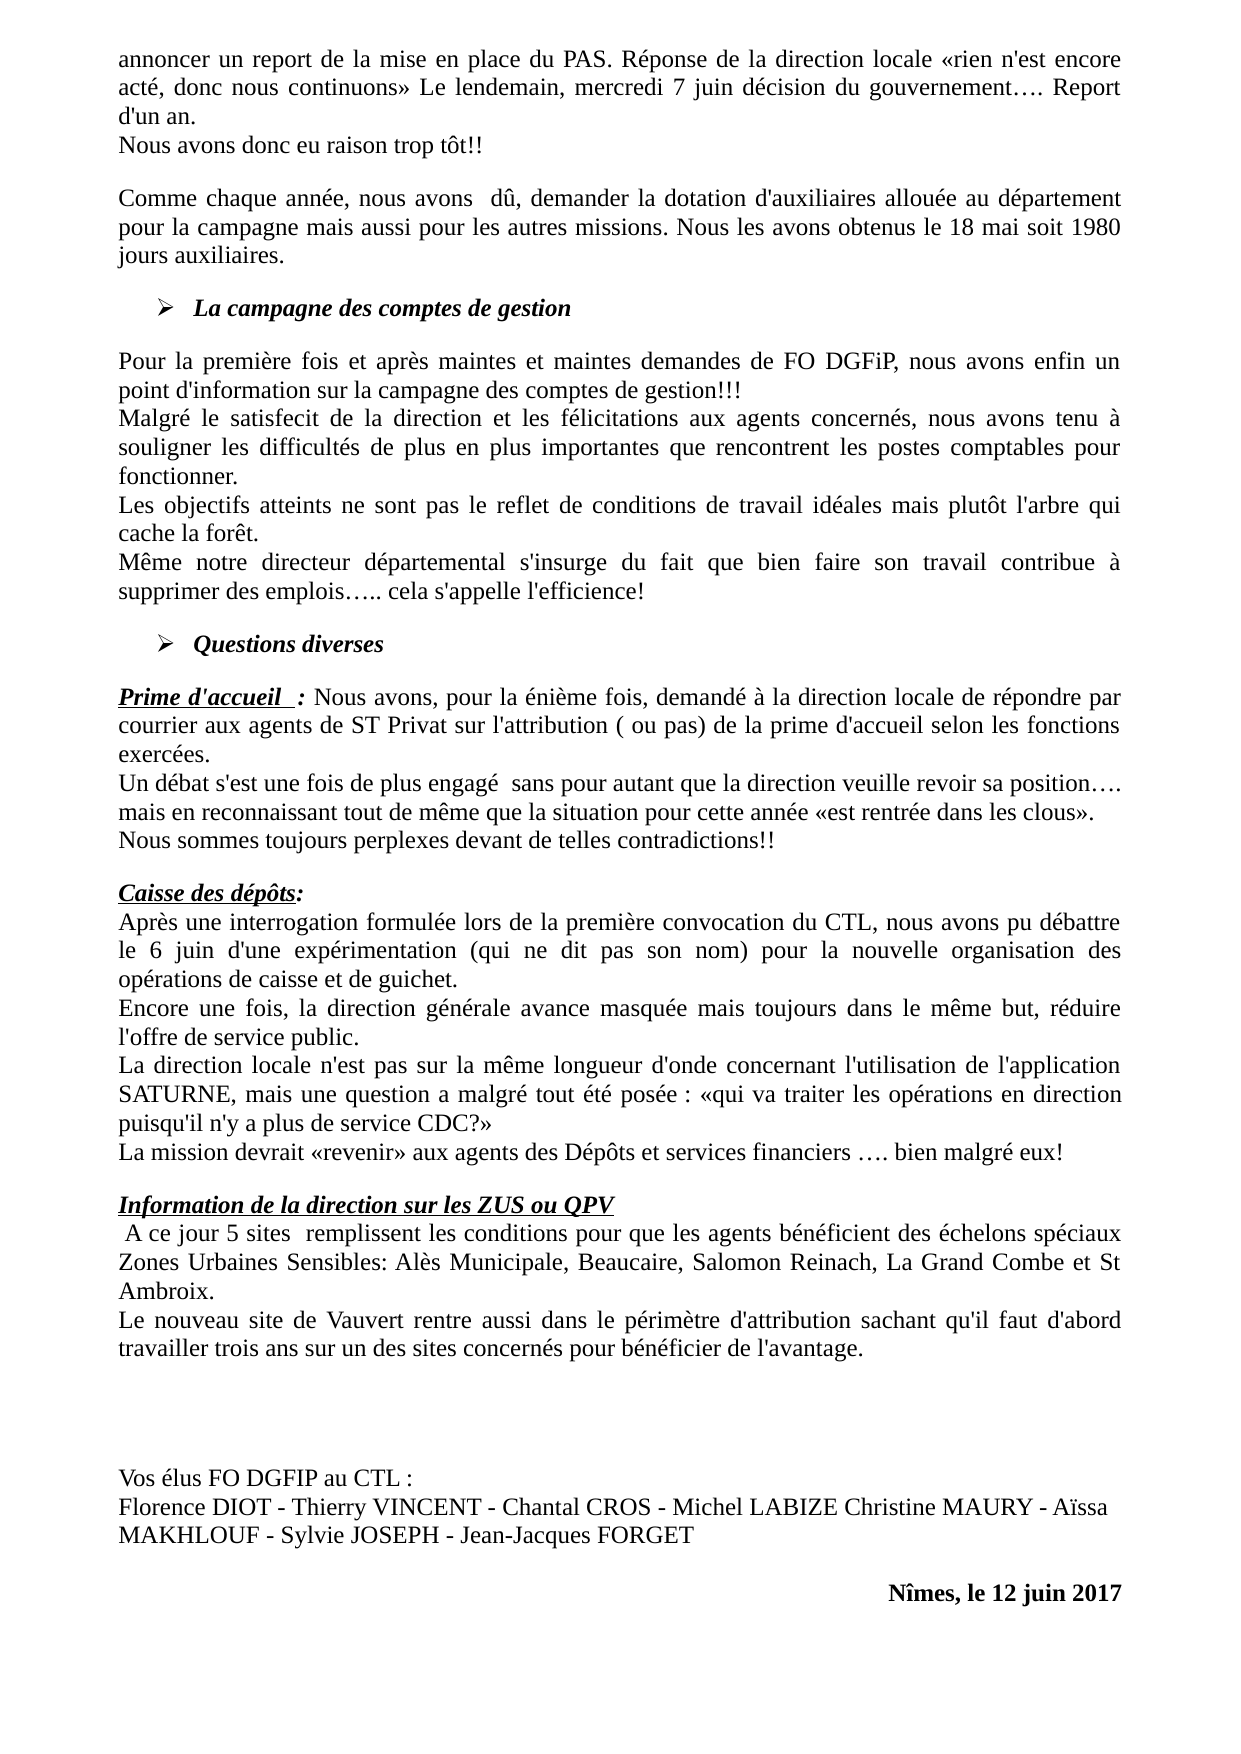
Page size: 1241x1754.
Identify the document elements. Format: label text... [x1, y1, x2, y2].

text Comme chaque année, nous avons dû, demander la dotation d'auxiliaires allouée au département pour la campagne mais aussi pour les autres missions. Nous les avons obtenus le 18 mai soit 1980 jours auxiliaires. [118, 183, 1122, 269]
text Nîmes, le 12 juin 2017 [118, 1578, 1122, 1607]
text Encore une fois, la direction générale avance masquée mais toujours dans le même but, réduire l'offre de service public. [118, 993, 1122, 1051]
text Malgré le satisfecit de la direction et les félicitations aux agents concernés, nous avons tenu à souligner les difficultés de plus en plus importantes que rencontrent les postes comptables pour fonctionner. [118, 403, 1122, 490]
text Caisse des dépôts: [118, 878, 1122, 907]
text Le nouveau site de Vauvert rentre aussi dans le périmètre d'attribution sachant qu'il faut d'abord travailler trois ans sur un des sites concernés pour bénéficier de l'avantage. [118, 1305, 1122, 1362]
list La campagne des comptes de gestion [156, 293, 1122, 322]
text Nous avons donc eu raison trop tôt!! [118, 130, 1122, 159]
text Vos élus FO DGFIP au CTL : [118, 1463, 1122, 1492]
text La mission devrait «revenir» aux agents des Dépôts et services financiers …. bien malgré eux! [118, 1137, 1122, 1166]
text Même notre directeur départemental s'insurge du fait que bien faire son travail contribue à supprimer des emplois….. cela s'appelle l'efficience! [118, 547, 1122, 605]
text La direction locale n'est pas sur la même longueur d'onde concernant l'utilisation de l'application SATURNE, mais une question a malgré tout été posée : «qui va traiter les opérations en direction puisqu'il n'y a plus de service CDC?» [118, 1051, 1122, 1137]
text Un débat s'est une fois de plus engagé sans pour autant que la direction veuille revoir sa position…. mais en reconnaissant tout de même que la situation pour cette année «est rentrée dans les clous». [118, 768, 1122, 825]
text Nous sommes toujours perplexes devant de telles contradictions!! [118, 825, 1122, 854]
text A ce jour 5 sites remplissent les conditions pour que les agents bénéficient des échelons spéciaux Zones Urbaines Sensibles: Alès Municipale, Beaucaire, Salomon Reinach, La Grand Combe et St Ambroix. [118, 1218, 1122, 1305]
list Prime d'accueil : Nous avons, pour la énième fois, demandé à la direction locale de répondre par courrier aux agents de ST Privat sur l'attribution ( ou pas) de la prime d'accueil selon les fonctions exercées. [118, 682, 1122, 768]
text Après une interrogation formulée lors de la première convocation du CTL, nous avons pu débattre le 6 juin d'une expérimentation (qui ne dit pas son nom) pour la nouvelle organisation des opérations de caisse et de guichet. [118, 907, 1122, 993]
text Les objectifs atteints ne sont pas le reflet de conditions de travail idéales mais plutôt l'arbre qui cache la forêt. [118, 490, 1122, 547]
text annoncer un report de la mise en place du PAS. Réponse de la direction locale «rien n'est encore acté, donc nous continuons» Le lendemain, mercredi 7 juin décision du gouvernement…. Report d'un an. [118, 44, 1122, 130]
text Pour la première fois et après maintes et maintes demandes de FO DGFiP, nous avons enfin un point d'information sur la campagne des comptes de gestion!!! [118, 346, 1122, 403]
text Florence DIOT - Thierry VINCENT - Chantal CROS - Michel LABIZE Christine MAURY - Aïssa MAKHLOUF - Sylvie JOSEPH - Jean-Jacques FORGET [118, 1492, 1122, 1549]
list Questions diverses [156, 629, 1122, 657]
text Information de la direction sur les ZUS ou QPV [118, 1190, 1122, 1218]
